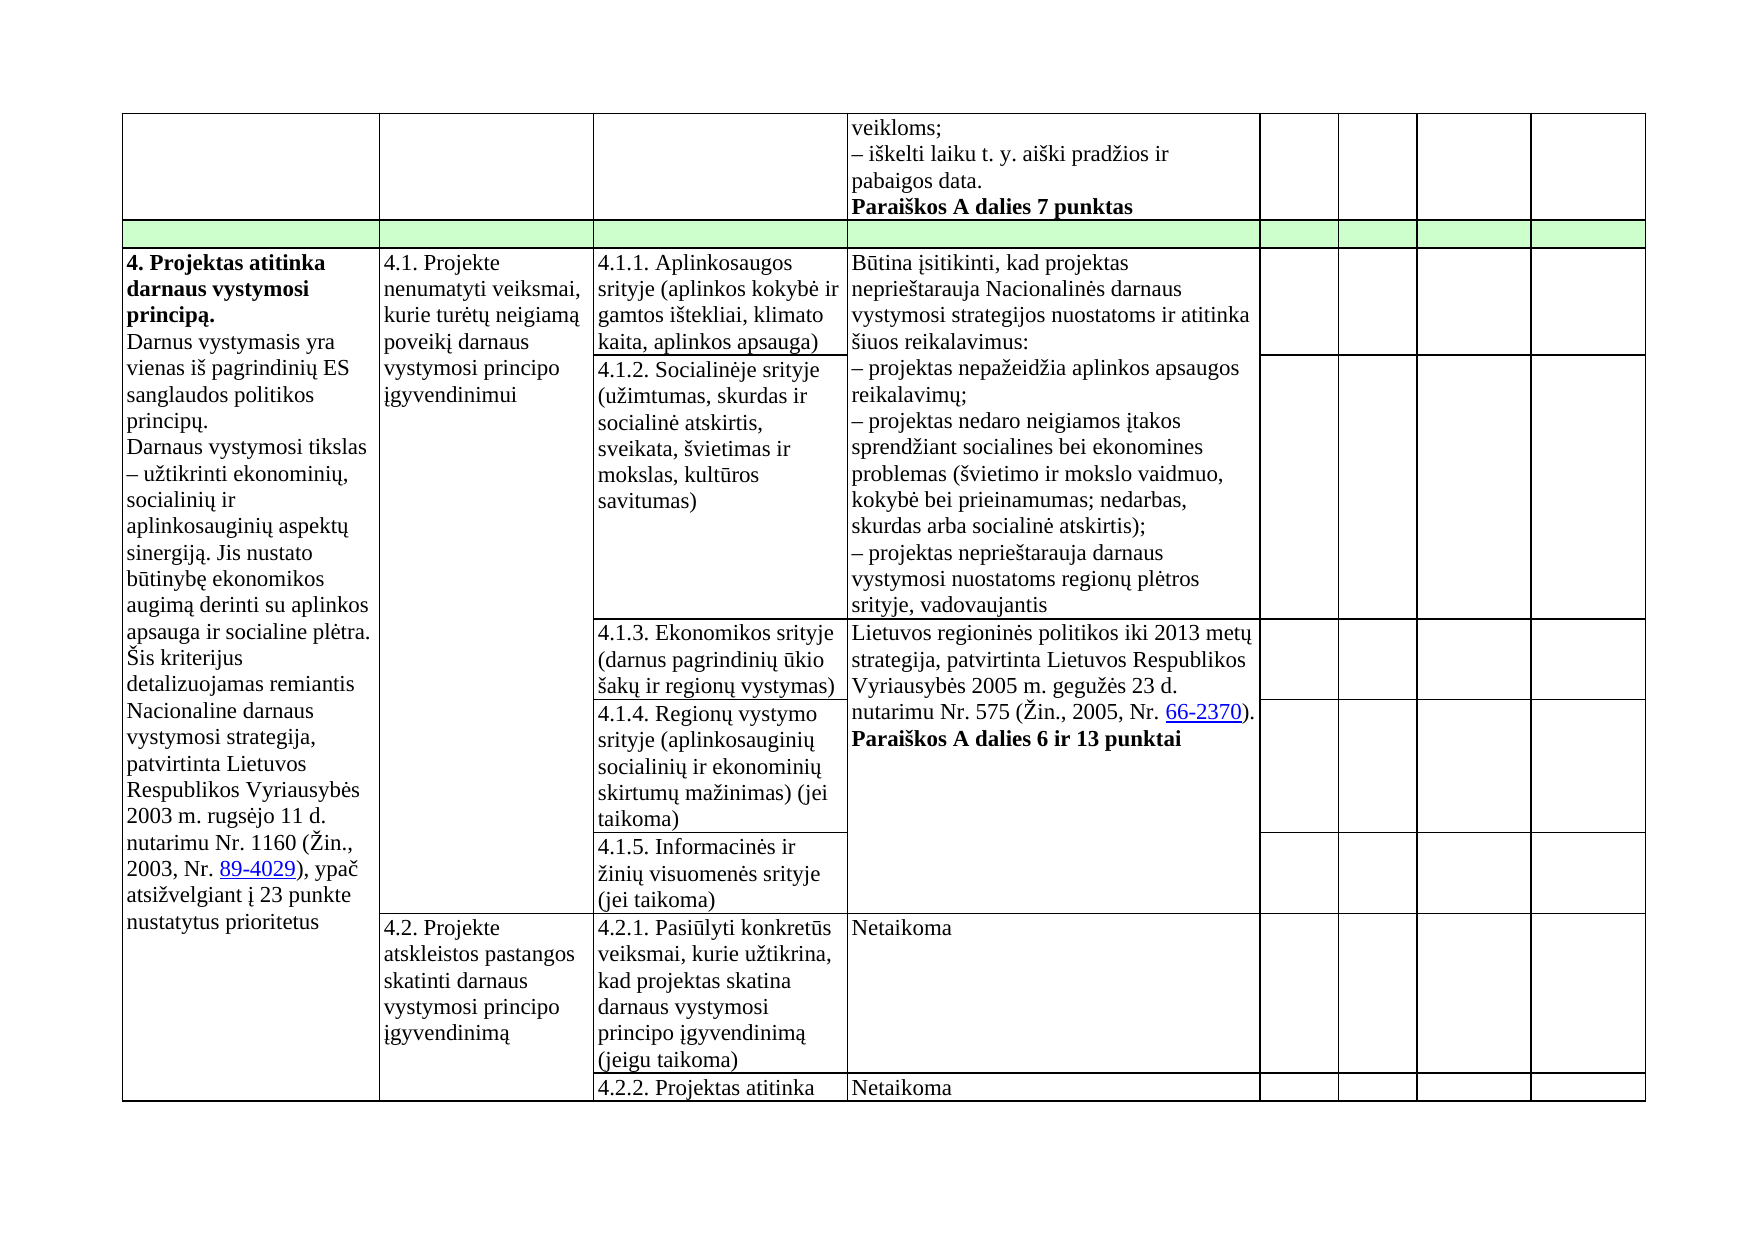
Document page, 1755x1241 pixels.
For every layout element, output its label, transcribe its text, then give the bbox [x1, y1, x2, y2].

table_cell [1339, 833, 1416, 912]
table_cell [1339, 620, 1416, 698]
table_cell [1418, 620, 1530, 698]
table_cell [1261, 114, 1338, 219]
table_cell [1261, 356, 1338, 618]
table_cell Netaikoma [848, 914, 1259, 1072]
table_cell [1339, 1074, 1416, 1100]
table_cell 4.2.1. Pasiūlyti konkretūs veiksmai, kurie užtikrina, kad projektas skatina darnaus vystymosi principo įgyvendinimą (jeigu taikoma) [594, 914, 847, 1072]
table_cell 4.2.2. Projektas atitinka [594, 1074, 847, 1100]
table_cell Netaikoma [848, 1074, 1259, 1100]
table_cell [1418, 700, 1530, 832]
table_cell 4. Projektas atitinka darnaus vystymosi principą. Darnus vystymasis yra vienas iš pagrindinių ES sanglaudos politikos principų. Darnaus vystymosi tikslas – užtikrinti ekonominių, socialinių ir aplinkosauginių aspektų sinergiją. Jis nustato būtinybę ekonomikos augimą derinti su aplinkos apsauga ir socialine plėtra. Šis kriterijus detalizuojamas remiantis Nacionaline darnaus vystymosi strategija, patvirtinta Lietuvos Respublikos Vyriausybės 2003 m. rugsėjo 11 d. nutarimu Nr. 1160 (Žin., 2003, Nr. 89-4029), ypač atsižvelgiant į 23 punkte nustatytus prioritetus [123, 249, 379, 1100]
table_cell [1418, 249, 1530, 354]
table_cell [1532, 249, 1645, 354]
table_cell 4.1. Projekte nenumatyti veiksmai, kurie turėtų neigiamą poveikį darnaus vystymosi principo įgyvendinimui [380, 249, 593, 912]
table_cell [1261, 914, 1338, 1072]
table_cell [123, 221, 379, 247]
table_cell [1339, 114, 1416, 219]
table_cell [594, 114, 847, 219]
table_cell [1418, 221, 1530, 247]
table_cell [1261, 700, 1338, 832]
table_cell [123, 114, 379, 219]
table_cell [1339, 356, 1416, 618]
table_cell [1418, 914, 1530, 1072]
table_cell [1418, 1074, 1530, 1100]
table_cell 4.2. Projekte atskleistos pastangos skatinti darnaus vystymosi principo įgyvendinimą [380, 914, 593, 1100]
table_cell [1261, 249, 1338, 354]
table_cell [1532, 356, 1645, 618]
table_cell [1532, 221, 1645, 247]
table_cell veikloms; – iškelti laiku t. y. aiški pradžios ir pabaigos data. Paraiškos A dalies 7 punktas [848, 114, 1259, 219]
table_cell [848, 221, 1259, 247]
table_cell [1532, 833, 1645, 912]
table_cell [1418, 114, 1530, 219]
table_cell 4.1.5. Informacinės ir žinių visuomenės srityje (jei taikoma) [594, 833, 847, 912]
table_cell [1261, 833, 1338, 912]
table_cell Lietuvos regioninės politikos iki 2013 metų strategija, patvirtinta Lietuvos Respublikos Vyriausybės 2005 m. gegužės 23 d. nutarimu Nr. 575 (Žin., 2005, Nr. 66-2370). Paraiškos A dalies 6 ir 13 punktai [848, 620, 1259, 912]
table_cell [1418, 356, 1530, 618]
table_cell 4.1.3. Ekonomikos srityje (darnus pagrindinių ūkio šakų ir regionų vystymas) [594, 620, 847, 698]
table_cell [1532, 114, 1645, 219]
table_cell 4.1.4. Regionų vystymo srityje (aplinkosauginių socialinių ir ekonominių skirtumų mažinimas) (jei taikoma) [594, 700, 847, 832]
table_cell [380, 221, 593, 247]
table_cell [1339, 221, 1416, 247]
table_cell [1532, 914, 1645, 1072]
table_cell [1532, 700, 1645, 832]
table_cell [1261, 221, 1338, 247]
table_cell [1418, 833, 1530, 912]
table_cell [1261, 620, 1338, 698]
table_cell [1532, 620, 1645, 698]
table_cell [594, 221, 847, 247]
table_cell [380, 114, 593, 219]
table_cell [1261, 1074, 1338, 1100]
table_cell [1339, 249, 1416, 354]
table_cell Būtina įsitikinti, kad projektas neprieštarauja Nacionalinės darnaus vystymosi strategijos nuostatoms ir atitinka šiuos reikalavimus: – projektas nepažeidžia aplinkos apsaugos reikalavimų; – projektas nedaro neigiamos įtakos sprendžiant socialines bei ekonomines problemas (švietimo ir mokslo vaidmuo, kokybė bei prieinamumas; nedarbas, skurdas arba socialinė atskirtis); – projektas neprieštarauja darnaus vystymosi nuostatoms regionų plėtros srityje, vadovaujantis [848, 249, 1259, 618]
table_cell [1532, 1074, 1645, 1100]
table_cell 4.1.1. Aplinkosaugos srityje (aplinkos kokybė ir gamtos ištekliai, klimato kaita, aplinkos apsauga) [594, 249, 847, 354]
table_cell 4.1.2. Socialinėje srityje (užimtumas, skurdas ir socialinė atskirtis, sveikata, švietimas ir mokslas, kultūros savitumas) [594, 356, 847, 618]
table_cell [1339, 914, 1416, 1072]
table_cell [1339, 700, 1416, 832]
